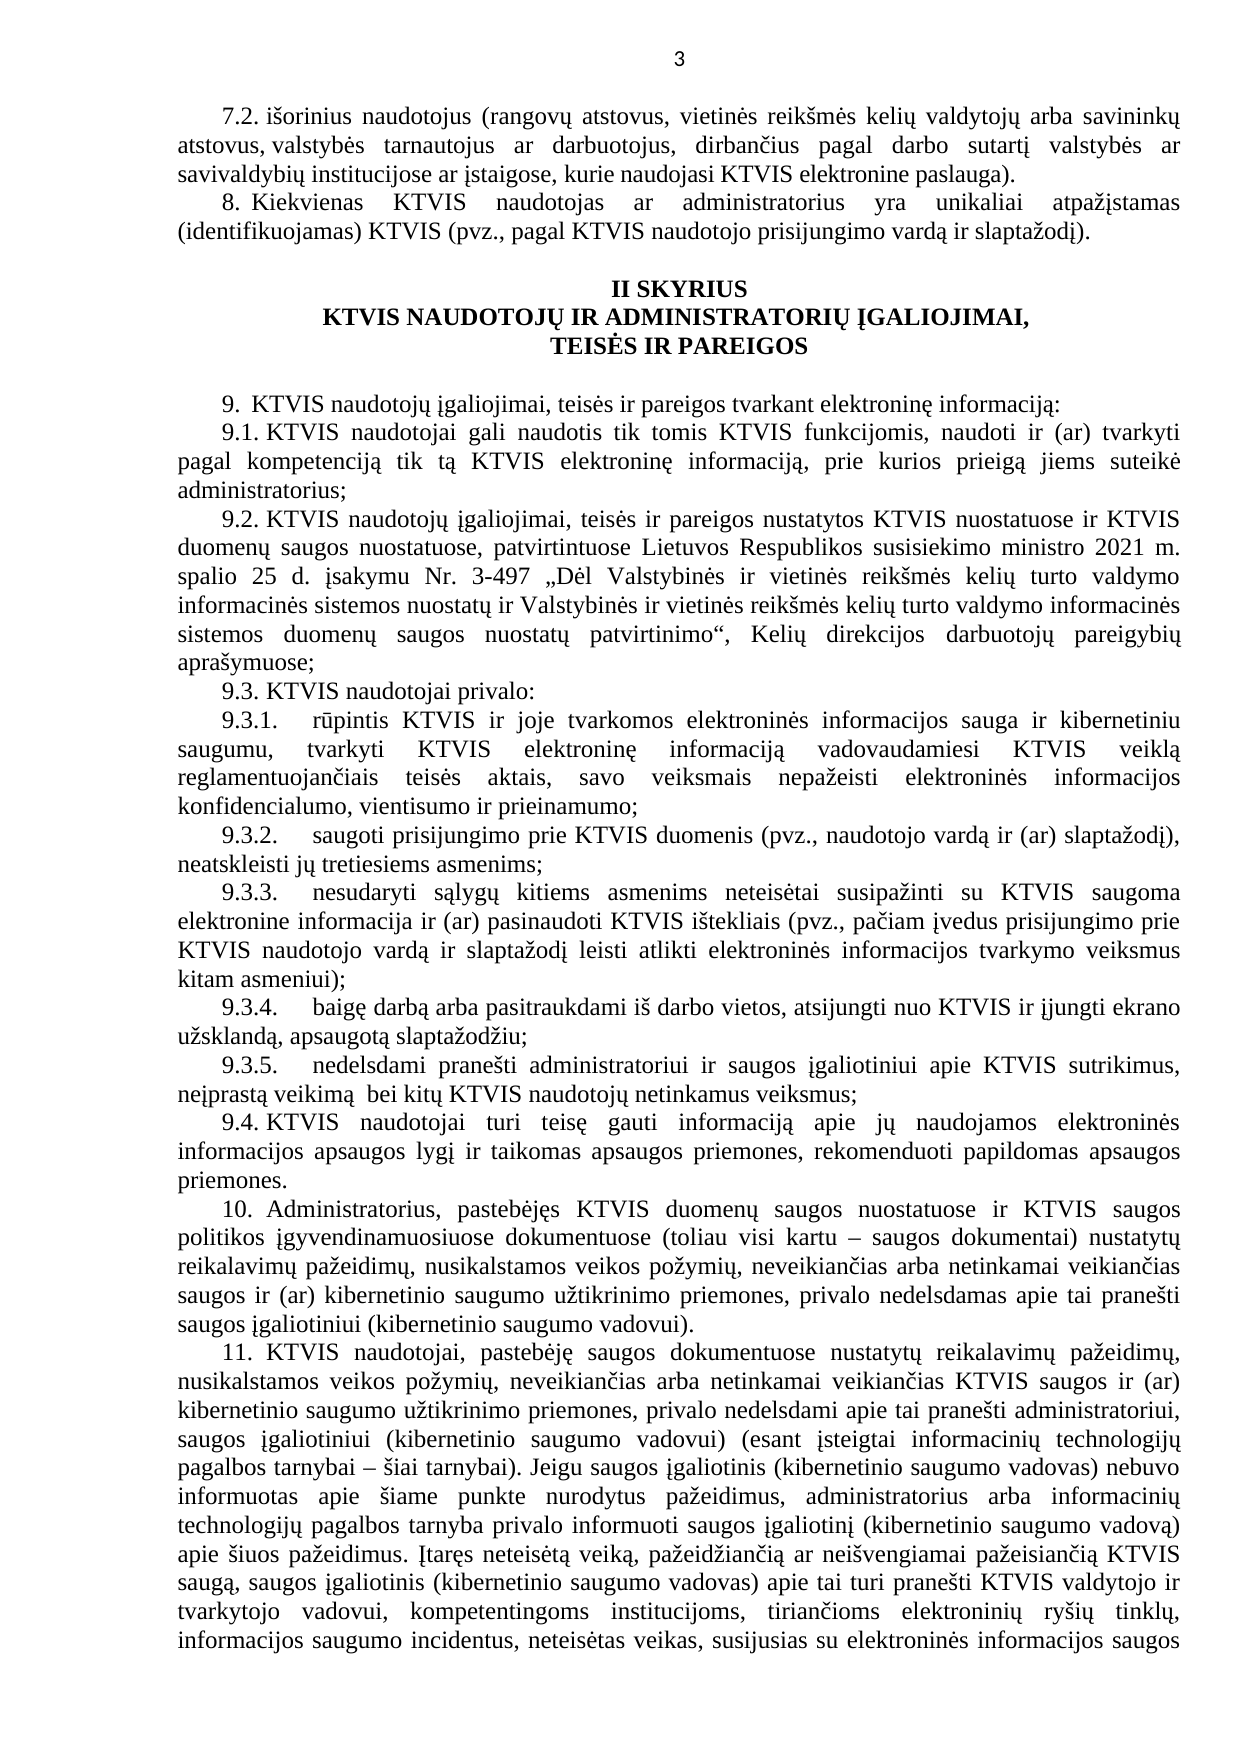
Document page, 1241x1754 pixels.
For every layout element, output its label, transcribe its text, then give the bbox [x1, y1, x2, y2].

text II SKYRIUS [177, 274, 1181, 302]
text 9.3.5. nedelsdami pranešti administratoriui ir saugos įgaliotiniui apie KTVIS sutrikimus, neįprastą veikimą bei kitų KTVIS naudotojų netinkamus veiksmus; [177, 1050, 1181, 1107]
text 9.3.4. baigę darbą arba pasitraukdami iš darbo vietos, atsijungti nuo KTVIS ir įjungti ekrano užsklandą, apsaugotą slaptažodžiu; [177, 992, 1181, 1050]
text KTVIS NAUDOTOJŲ IR ADMINISTRATORIŲ ĮGALIOJIMAI, [177, 302, 1181, 331]
text 9.3.3. nesudaryti sąlygų kitiems asmenims neteisėtai susipažinti su KTVIS saugoma elektronine informacija ir (ar) pasinaudoti KTVIS ištekliais (pvz., pačiam įvedus prisijungimo prie KTVIS naudotojo vardą ir slaptažodį leisti atlikti elektroninės informacijos tvarkymo veiksmus kitam asmeniui); [177, 877, 1181, 992]
text 11. KTVIS naudotojai, pastebėję saugos dokumentuose nustatytų reikalavimų pažeidimų, nusikalstamos veikos požymių, neveikiančias arba netinkamai veikiančias KTVIS saugos ir (ar) kibernetinio saugumo užtikrinimo priemones, privalo nedelsdami apie tai pranešti administratoriui, saugos įgaliotiniui (kibernetinio saugumo vadovui) (esant įsteigtai informacinių technologijų pagalbos tarnybai – šiai tarnybai). Jeigu saugos įgaliotinis (kibernetinio saugumo vadovas) nebuvo informuotas apie šiame punkte nurodytus pažeidimus, administratorius arba informacinių technologijų pagalbos tarnyba privalo informuoti saugos įgaliotinį (kibernetinio saugumo vadovą) apie šiuos pažeidimus. Įtaręs neteisėtą veiką, pažeidžiančią ar neišvengiamai pažeisiančią KTVIS saugą, saugos įgaliotinis (kibernetinio saugumo vadovas) apie tai turi pranešti KTVIS valdytojo ir tvarkytojo vadovui, kompetentingoms institucijoms, tiriančioms elektroninių ryšių tinklų, informacijos saugumo incidentus, neteisėtas veikas, susijusias su elektroninės informacijos saugos [177, 1337, 1181, 1654]
text 9.3. KTVIS naudotojai privalo: [177, 676, 1181, 705]
text 9.4. KTVIS naudotojai turi teisę gauti informaciją apie jų naudojamos elektroninės informacijos apsaugos lygį ir taikomas apsaugos priemones, rekomenduoti papildomas apsaugos priemones. [177, 1107, 1181, 1194]
text 10. Administratorius, pastebėjęs KTVIS duomenų saugos nuostatuose ir KTVIS saugos politikos įgyvendinamuosiuose dokumentuose (toliau visi kartu – saugos dokumentai) nustatytų reikalavimų pažeidimų, nusikalstamos veikos požymių, neveikiančias arba netinkamai veikiančias saugos ir (ar) kibernetinio saugumo užtikrinimo priemones, privalo nedelsdamas apie tai pranešti saugos įgaliotiniui (kibernetinio saugumo vadovui). [177, 1194, 1181, 1337]
text 9.2. KTVIS naudotojų įgaliojimai, teisės ir pareigos nustatytos KTVIS nuostatuose ir KTVIS duomenų saugos nuostatuose, patvirtintuose Lietuvos Respublikos susisiekimo ministro 2021 m. spalio 25 d. įsakymu Nr. 3-497 „Dėl Valstybinės ir vietinės reikšmės kelių turto valdymo informacinės sistemos nuostatų ir Valstybinės ir vietinės reikšmės kelių turto valdymo informacinės sistemos duomenų saugos nuostatų patvirtinimo“, Kelių direkcijos darbuotojų pareigybių aprašymuose; [177, 504, 1181, 676]
text 9. KTVIS naudotojų įgaliojimai, teisės ir pareigos tvarkant elektroninę informaciją: [177, 389, 1181, 417]
text TEISĖS IR PAREIGOS [177, 331, 1181, 360]
text 9.1. KTVIS naudotojai gali naudotis tik tomis KTVIS funkcijomis, naudoti ir (ar) tvarkyti pagal kompetenciją tik tą KTVIS elektroninę informaciją, prie kurios prieigą jiems suteikė administratorius; [177, 417, 1181, 504]
text 7.2. išorinius naudotojus (rangovų atstovus, vietinės reikšmės kelių valdytojų arba savininkų atstovus, valstybės tarnautojus ar darbuotojus, dirbančius pagal darbo sutartį valstybės ar savivaldybių institucijose ar įstaigose, kurie naudojasi KTVIS elektronine paslauga). [177, 101, 1181, 187]
text 9.3.1. rūpintis KTVIS ir joje tvarkomos elektroninės informacijos sauga ir kibernetiniu saugumu, tvarkyti KTVIS elektroninę informaciją vadovaudamiesi KTVIS veiklą reglamentuojančiais teisės aktais, savo veiksmais nepažeisti elektroninės informacijos konfidencialumo, vientisumo ir prieinamumo; [177, 705, 1181, 820]
text 9.3.2. saugoti prisijungimo prie KTVIS duomenis (pvz., naudotojo vardą ir (ar) slaptažodį), neatskleisti jų tretiesiems asmenims; [177, 820, 1181, 877]
text 8. Kiekvienas KTVIS naudotojas ar administratorius yra unikaliai atpažįstamas (identifikuojamas) KTVIS (pvz., pagal KTVIS naudotojo prisijungimo vardą ir slaptažodį). [177, 187, 1181, 245]
